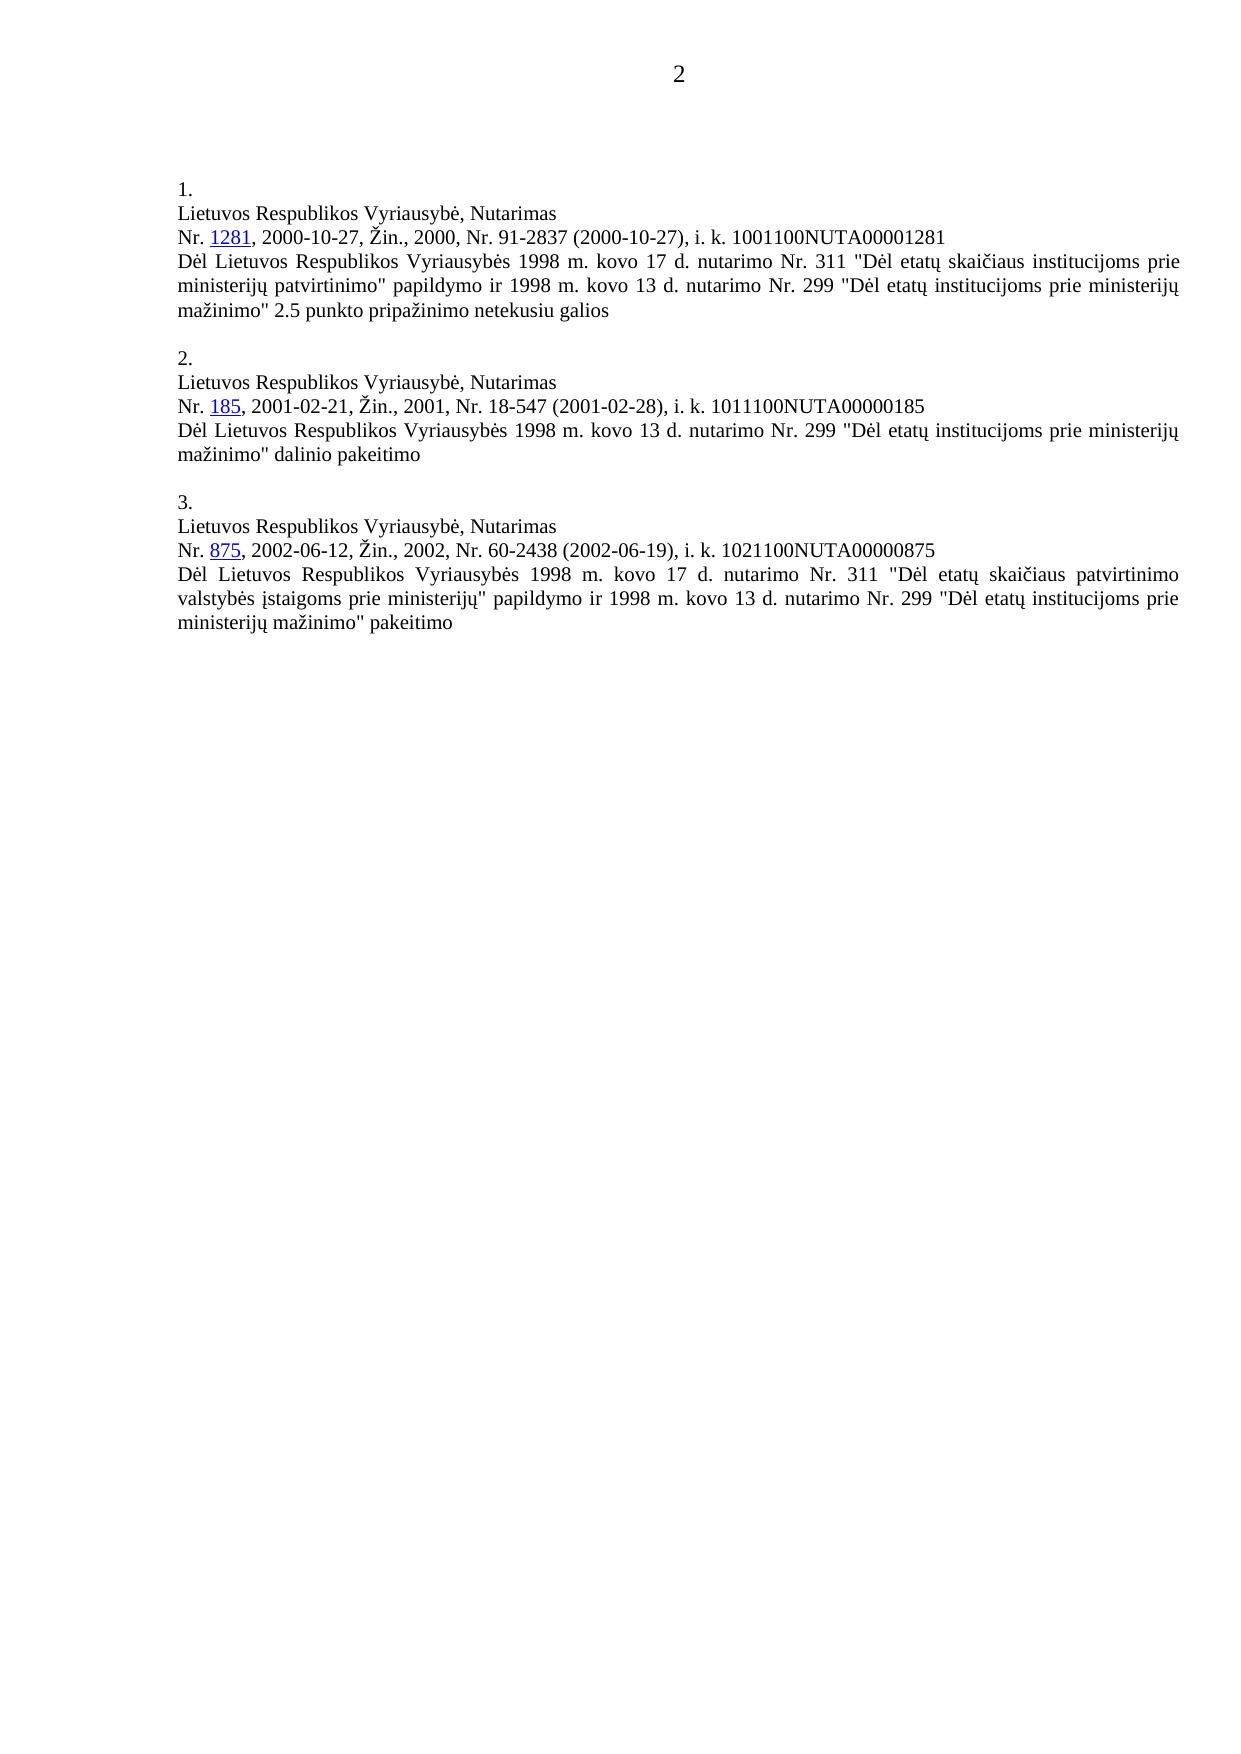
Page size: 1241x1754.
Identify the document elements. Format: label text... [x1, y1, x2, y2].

text 1. [177, 177, 1181, 201]
text 2. [177, 346, 1181, 370]
text Dėl Lietuvos Respublikos Vyriausybės 1998 m. kovo 17 d. nutarimo Nr. 311 "Dėl etatų skaičiaus institucijoms prie ministerijų patvirtinimo" papildymo ir 1998 m. kovo 13 d. nutarimo Nr. 299 "Dėl etatų institucijoms prie ministerijų mažinimo" 2.5 punkto pripažinimo netekusiu galios [177, 249, 1181, 322]
text Nr. 1281, 2000-10-27, Žin., 2000, Nr. 91-2837 (2000-10-27), i. k. 1001100NUTA00001281 [177, 225, 1181, 249]
text Nr. 185, 2001-02-21, Žin., 2001, Nr. 18-547 (2001-02-28), i. k. 1011100NUTA00000185 [177, 394, 1181, 418]
text Lietuvos Respublikos Vyriausybė, Nutarimas [177, 201, 1181, 225]
text Dėl Lietuvos Respublikos Vyriausybės 1998 m. kovo 17 d. nutarimo Nr. 311 "Dėl etatų skaičiaus patvirtinimo valstybės įstaigoms prie ministerijų" papildymo ir 1998 m. kovo 13 d. nutarimo Nr. 299 "Dėl etatų institucijoms prie ministerijų mažinimo" pakeitimo [177, 562, 1181, 634]
text Dėl Lietuvos Respublikos Vyriausybės 1998 m. kovo 13 d. nutarimo Nr. 299 "Dėl etatų institucijoms prie ministerijų mažinimo" dalinio pakeitimo [177, 418, 1181, 466]
text Nr. 875, 2002-06-12, Žin., 2002, Nr. 60-2438 (2002-06-19), i. k. 1021100NUTA00000875 [177, 538, 1181, 562]
text 3. [177, 490, 1181, 514]
text Lietuvos Respublikos Vyriausybė, Nutarimas [177, 370, 1181, 394]
text Lietuvos Respublikos Vyriausybė, Nutarimas [177, 514, 1181, 538]
